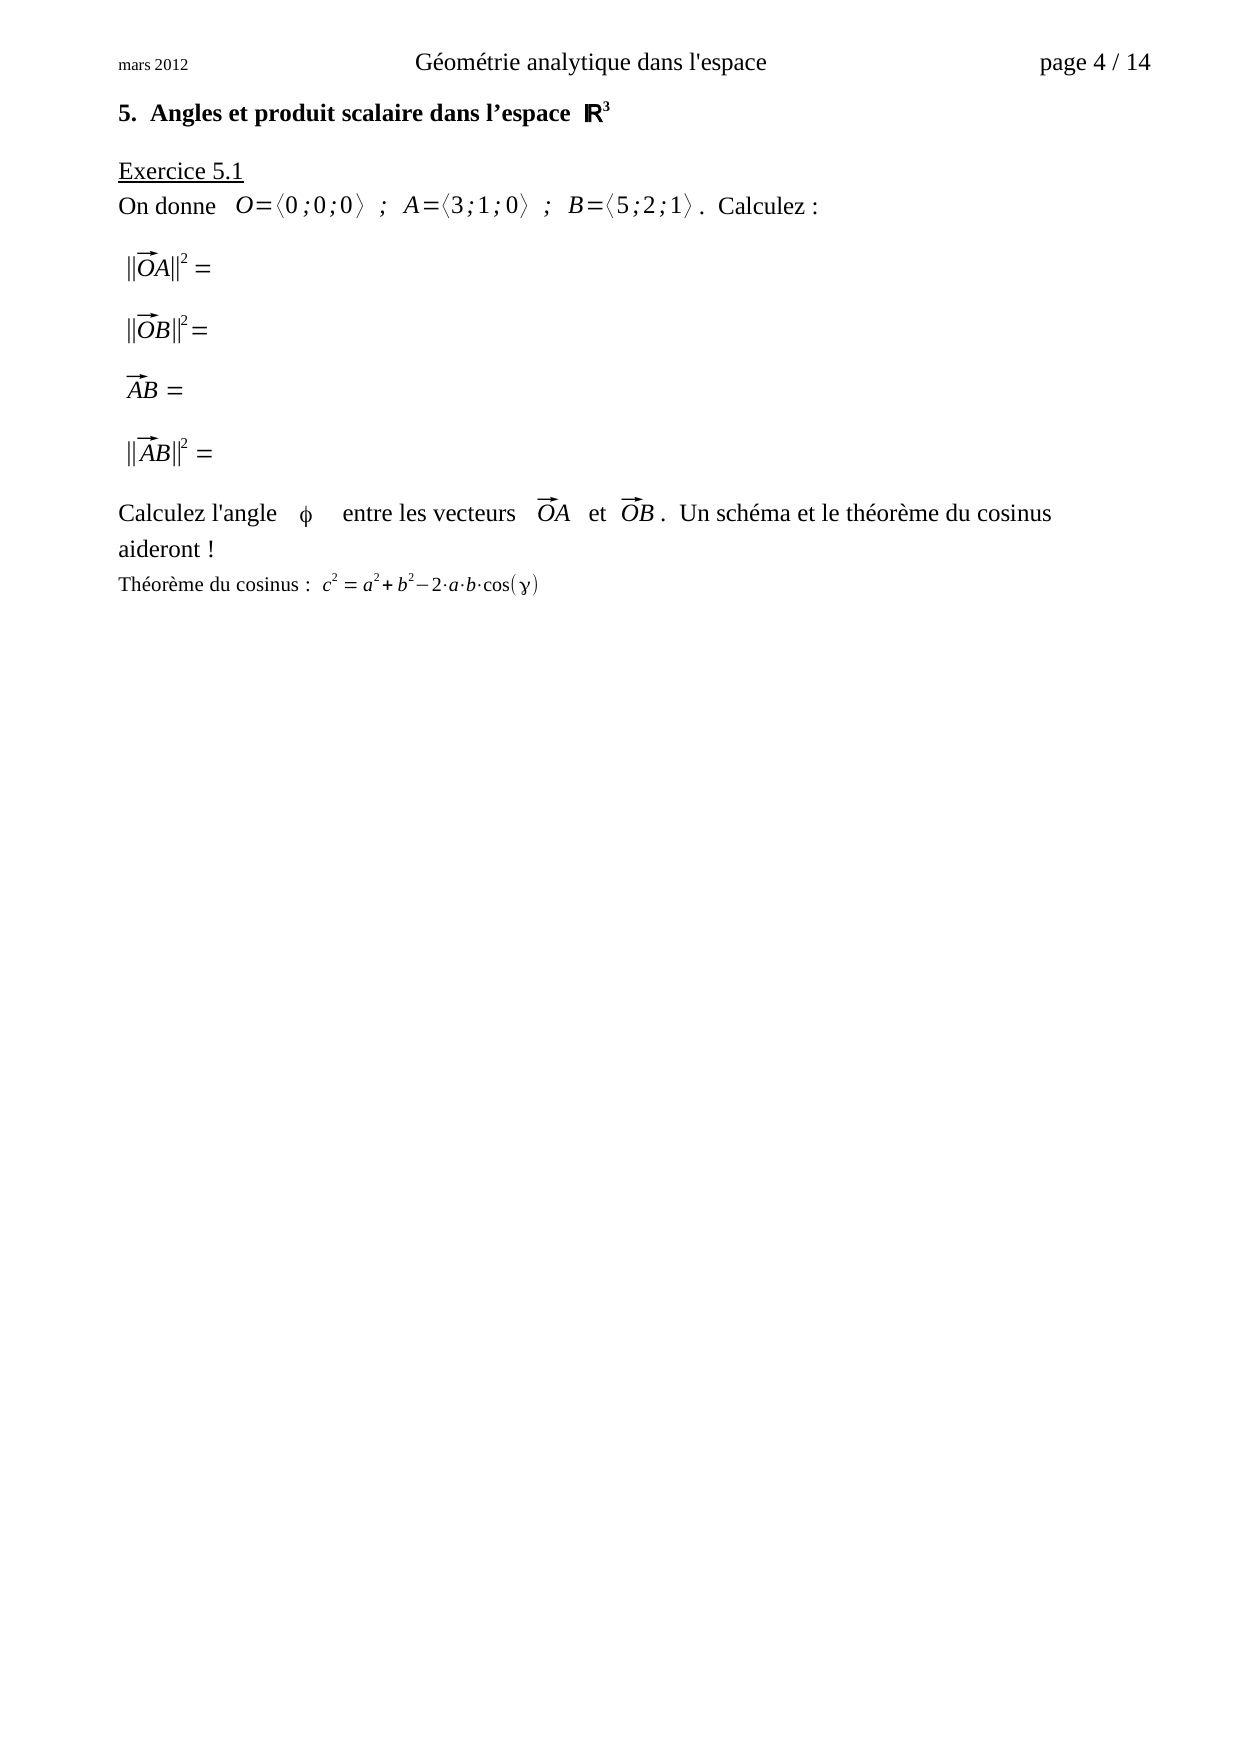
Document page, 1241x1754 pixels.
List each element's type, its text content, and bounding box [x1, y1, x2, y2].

text Calculez l'angle entre les vecteurs et . Un schéma et le théorème du cosinus aideront ! [118, 491, 1152, 563]
subtitle 5. Angles et produit scalaire dans l’espace 3 [118, 98, 1152, 127]
text Exercice 5.1 [118, 156, 1152, 185]
text Théorème du cosinus : [118, 563, 1152, 604]
text On donne . Calculez : [118, 185, 1152, 226]
